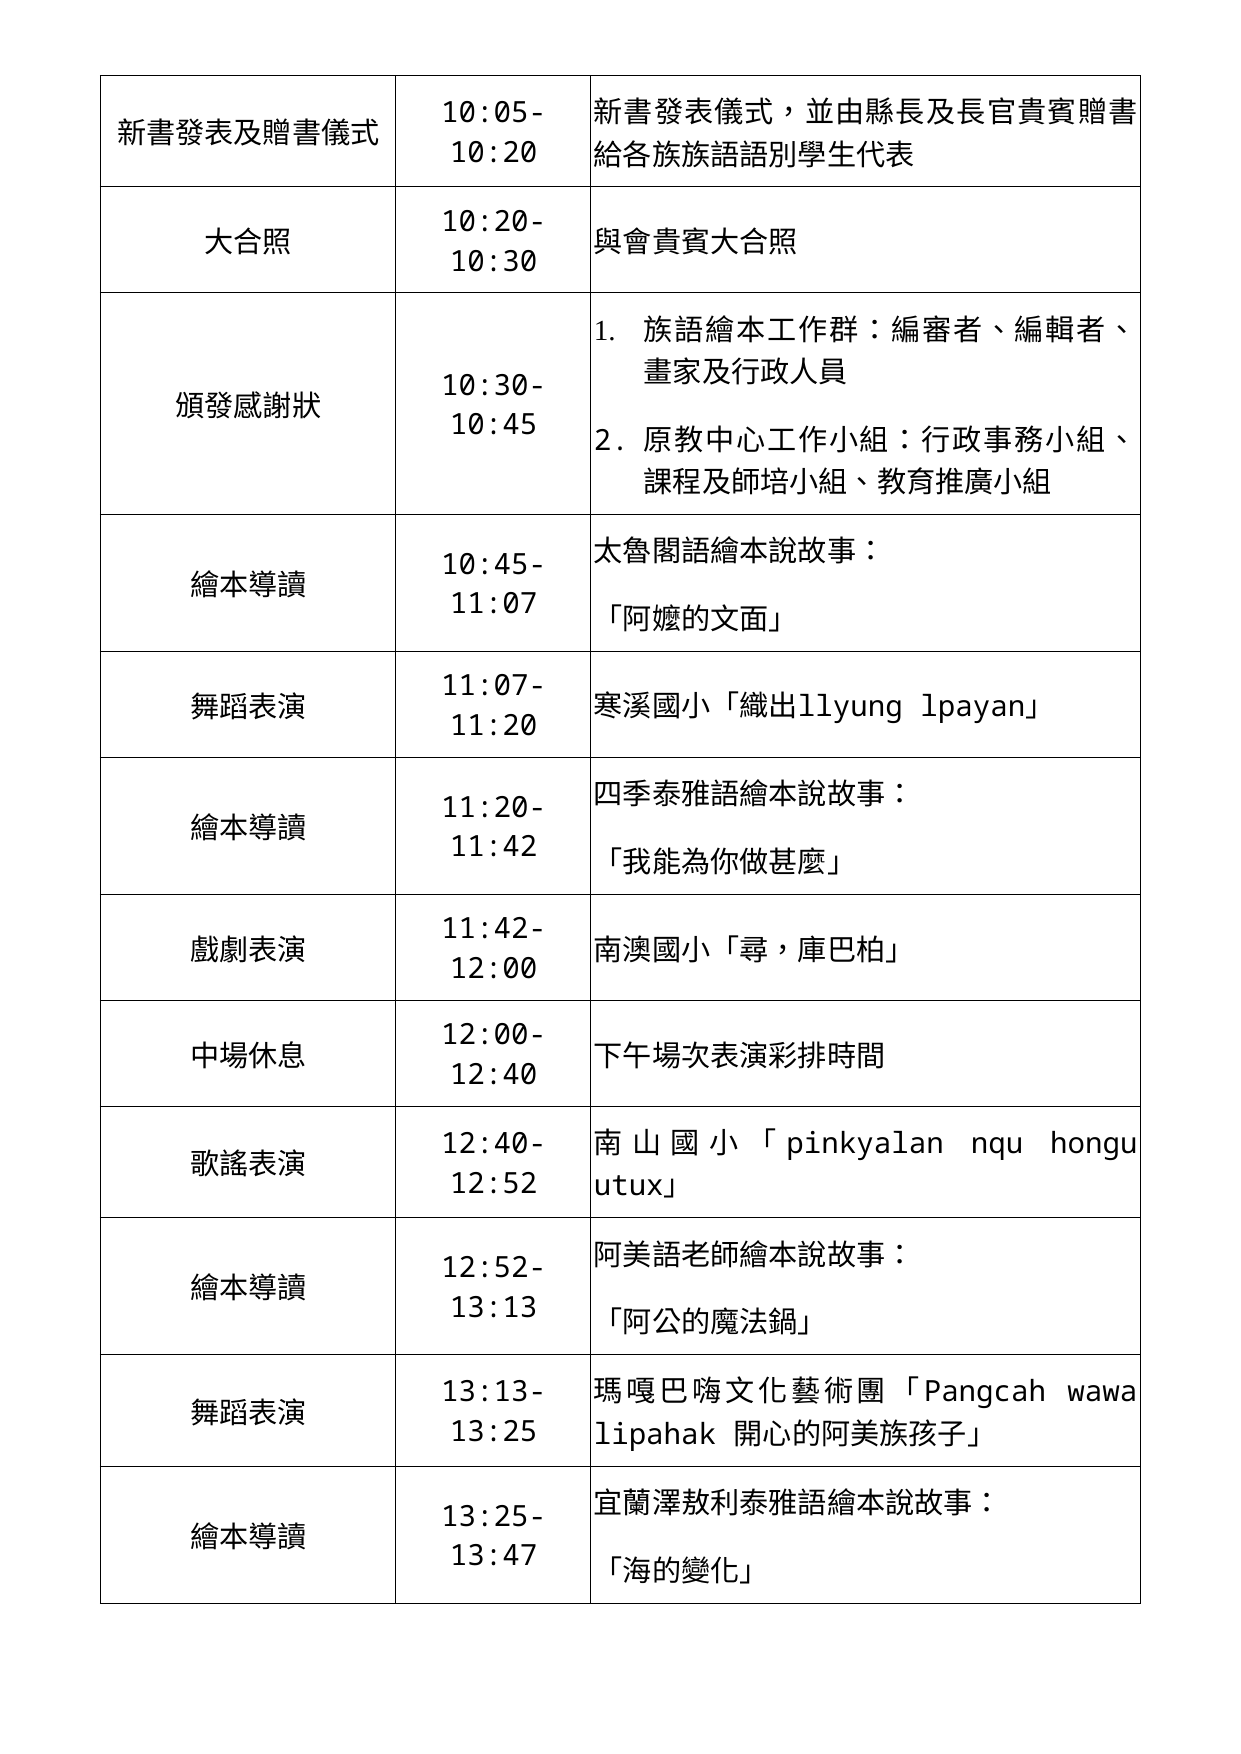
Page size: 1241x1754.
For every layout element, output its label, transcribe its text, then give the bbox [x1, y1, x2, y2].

table_cell 13:13-13:25 [396, 1355, 590, 1466]
table_cell 繪本導讀 [101, 1218, 395, 1354]
table_cell 南澳國小「尋，庫巴柏」 [591, 895, 1140, 1000]
table_cell 12:40-12:52 [396, 1107, 590, 1217]
table_cell 宜蘭澤敖利泰雅語繪本說故事： 「海的變化」 [591, 1467, 1140, 1602]
table_cell 13:25-13:47 [396, 1467, 590, 1602]
table_cell 11:20-11:42 [396, 758, 590, 894]
table_cell 南山國小「pinkyalan nqu hongu utux」 [591, 1107, 1140, 1217]
table_cell 舞蹈表演 [101, 1355, 395, 1466]
table_cell 四季泰雅語繪本說故事： 「我能為你做甚麼」 [591, 758, 1140, 894]
table_cell 族語繪本工作群：編審者、編輯者、畫家及行政人員 原教中心工作小組：行政事務小組、課程及師培小組、教育推廣小組 [591, 293, 1140, 514]
table_cell 新書發表儀式，並由縣長及長官貴賓贈書給各族族語語別學生代表 [591, 76, 1140, 186]
table_cell 10:45-11:07 [396, 515, 590, 651]
table_cell 繪本導讀 [101, 515, 395, 651]
table_cell 瑪嘎巴嗨文化藝術團「Pangcah wawa lipahak 開心的阿美族孩子」 [591, 1355, 1140, 1466]
table_cell 太魯閣語繪本說故事： 「阿嬤的文面」 [591, 515, 1140, 651]
table_cell 新書發表及贈書儀式 [101, 76, 395, 186]
table_cell 10:30-10:45 [396, 293, 590, 514]
table_cell 繪本導讀 [101, 758, 395, 894]
table_cell 中場休息 [101, 1001, 395, 1106]
table_cell 與會貴賓大合照 [591, 187, 1140, 292]
table_cell 11:42-12:00 [396, 895, 590, 1000]
table_cell 頒發感謝狀 [101, 293, 395, 514]
table_cell 寒溪國小「織出llyung lpayan」 [591, 652, 1140, 757]
table_cell 12:00-12:40 [396, 1001, 590, 1106]
table_cell 12:52-13:13 [396, 1218, 590, 1354]
table_cell 大合照 [101, 187, 395, 292]
table_cell 舞蹈表演 [101, 652, 395, 757]
table_cell 繪本導讀 [101, 1467, 395, 1602]
table_cell 10:05-10:20 [396, 76, 590, 186]
table_cell 戲劇表演 [101, 895, 395, 1000]
table_cell 阿美語老師繪本說故事： 「阿公的魔法鍋」 [591, 1218, 1140, 1354]
table_cell 歌謠表演 [101, 1107, 395, 1217]
table_cell 10:20-10:30 [396, 187, 590, 292]
table_cell 11:07-11:20 [396, 652, 590, 757]
table_cell 下午場次表演彩排時間 [591, 1001, 1140, 1106]
